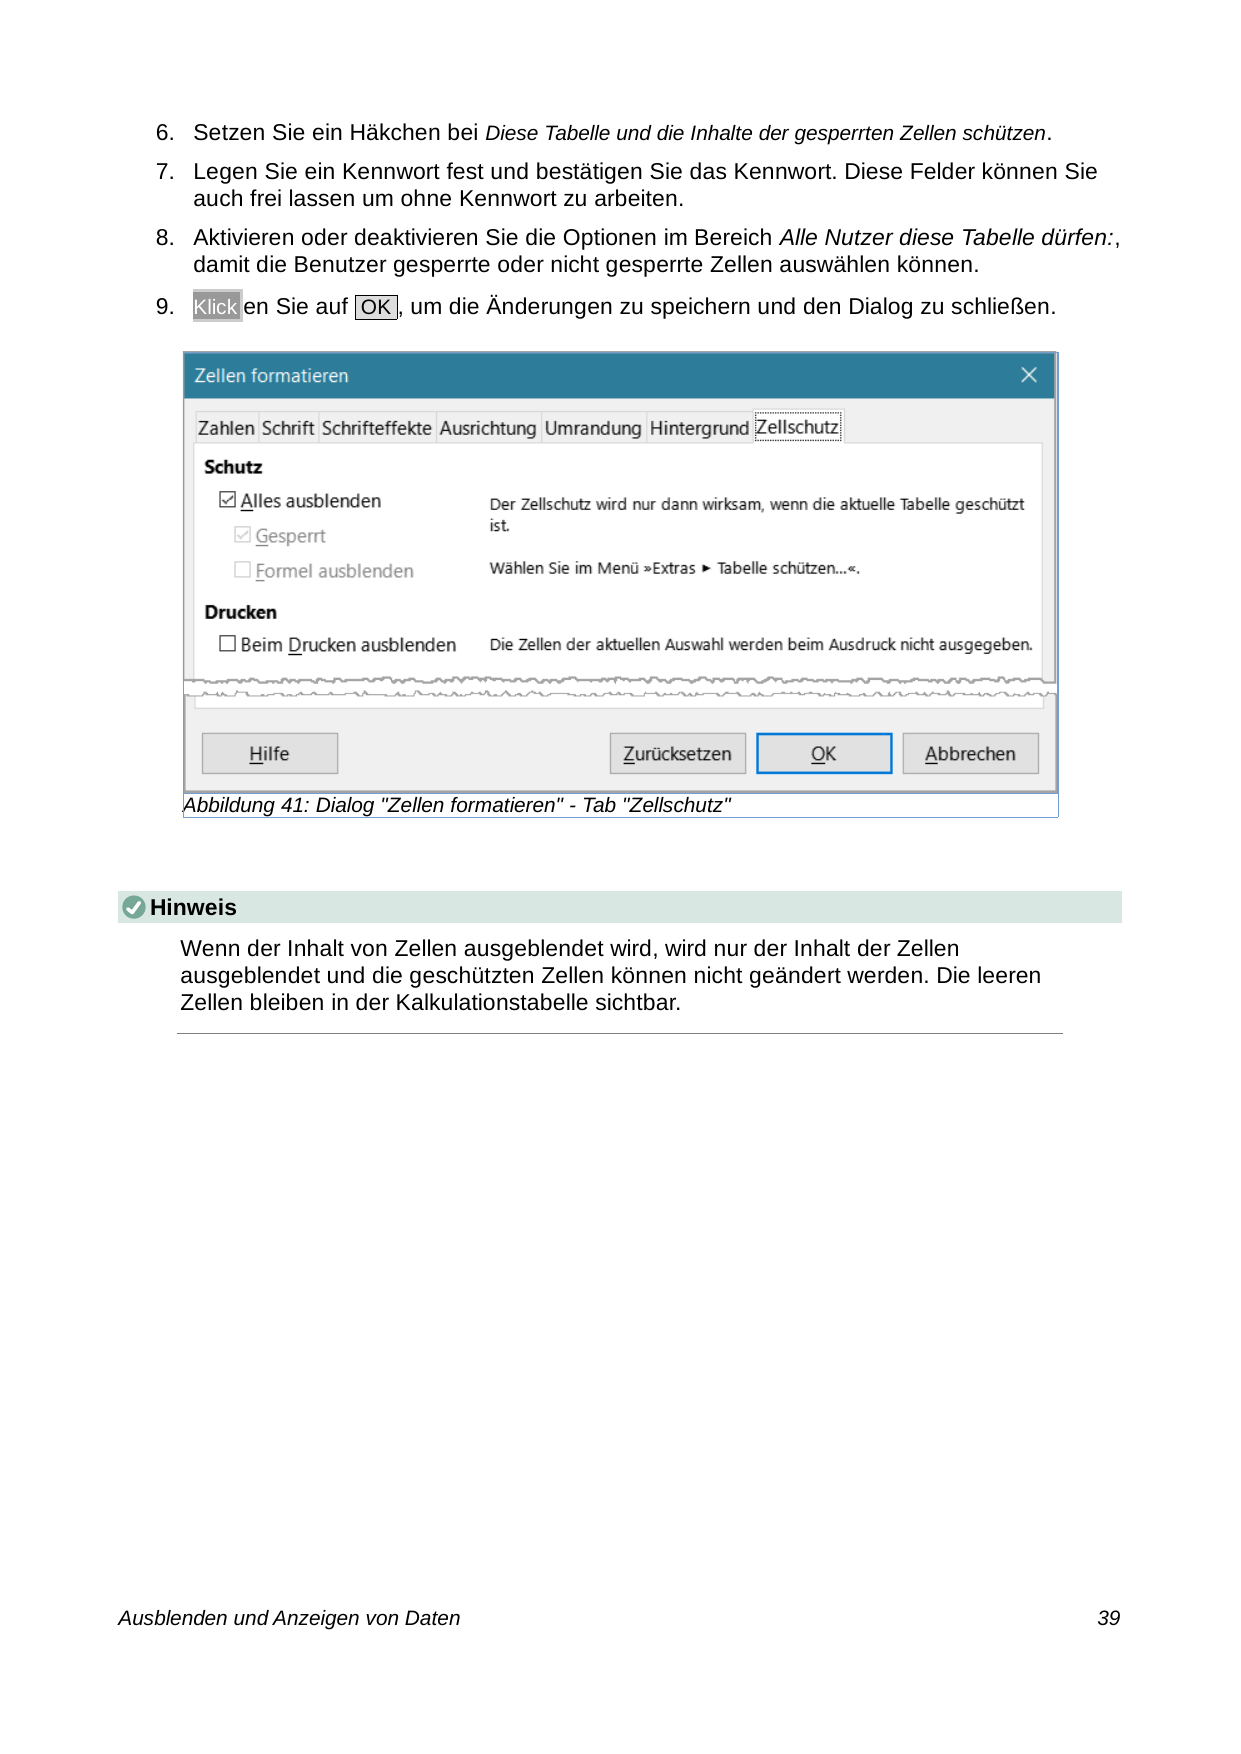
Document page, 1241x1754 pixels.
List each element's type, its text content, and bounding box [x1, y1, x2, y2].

text Abbildung 41: Dialog "Zellen formatieren" - Tab "Zellschutz" [184, 794, 1057, 817]
list Legen Sie ein Kennwort fest und bestätigen Sie das Kennwort. Diese Felder können Sie auch frei lassen um ohne Kennwort zu arbeiten. [156, 157, 1122, 211]
picture [184, 353, 1057, 793]
subtitle Hinweis [118, 891, 1122, 923]
text Wenn der Inhalt von Zellen ausgeblendet wird, wird nur der Inhalt der Zellen ausgeblendet und die geschützten Zellen können nicht geändert werden. Die leeren Zellen bleiben in der Kalkulationstabelle sichtbar. [177, 934, 1063, 1033]
list Klicken Sie auf OK, um die Änderungen zu speichern und den Dialog zu schließen. [243, 289, 1122, 322]
list Aktivieren oder deaktivieren Sie die Optionen im Bereich Alle Nutzer diese Tabelle dürfen:, damit die Benutzer gesperrte oder nicht gesperrte Zellen auswählen können. [156, 223, 1122, 277]
list Setzen Sie ein Häkchen bei Diese Tabelle und die Inhalte der gesperrten Zellen schützen. [156, 118, 1122, 145]
